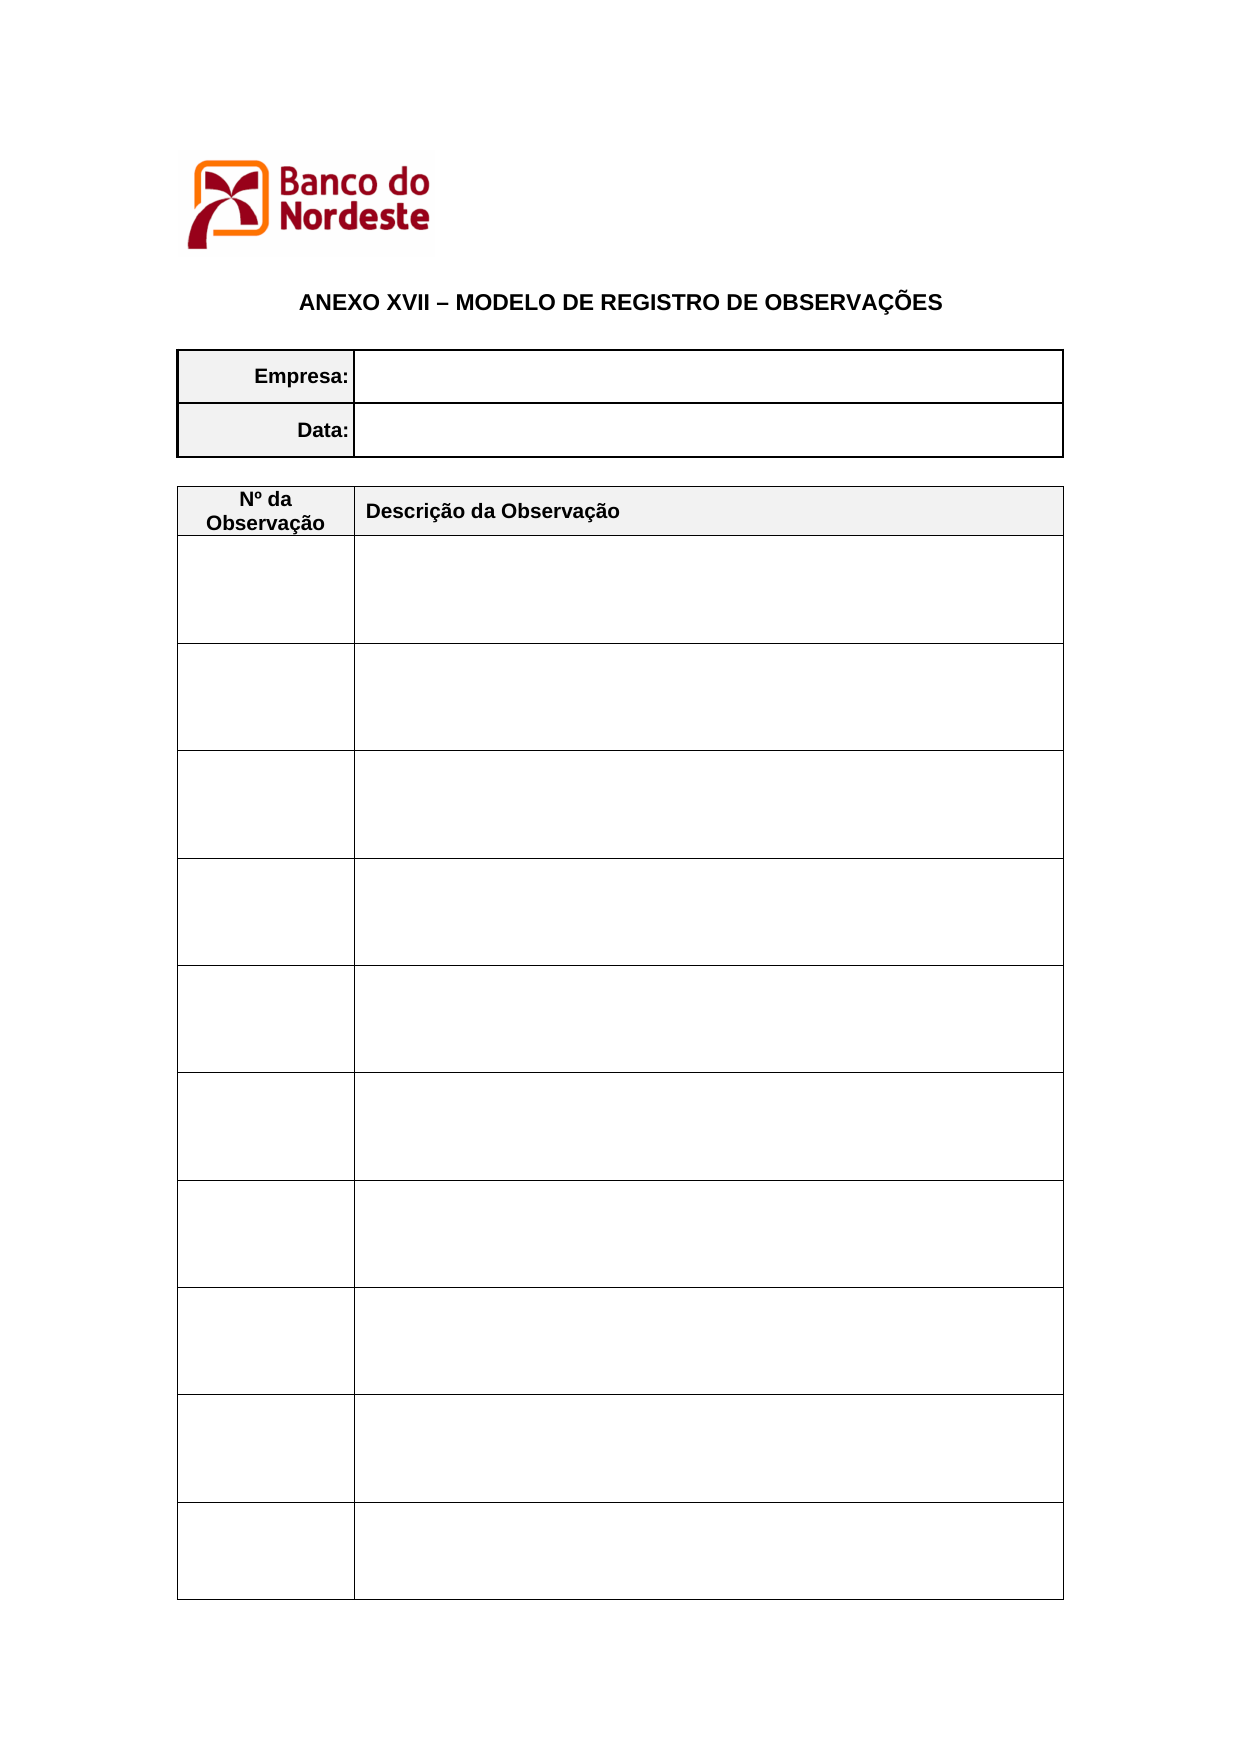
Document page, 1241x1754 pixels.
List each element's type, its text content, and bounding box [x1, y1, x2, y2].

table_cell [178, 1181, 354, 1287]
table_header [355, 351, 1062, 402]
table_cell [355, 644, 1063, 750]
table_cell Data: [179, 404, 353, 456]
table_cell [355, 1073, 1063, 1179]
table_cell [178, 1073, 354, 1179]
table_cell [355, 536, 1063, 643]
table_header Empresa: [179, 351, 353, 402]
table_cell [178, 966, 354, 1072]
table_header Descrição da Observação [355, 487, 1063, 535]
table_cell [178, 751, 354, 857]
text ANEXO XVII – MODELO DE REGISTRO DE OBSERVAÇÕES [177, 289, 943, 316]
table_cell [178, 536, 354, 643]
table_cell [178, 1395, 354, 1502]
table_cell [178, 859, 354, 965]
table_cell [355, 1181, 1063, 1287]
table_header Nº da Observação [178, 487, 354, 535]
table_cell [355, 1503, 1063, 1599]
table_cell [178, 1503, 354, 1599]
table_cell [355, 751, 1063, 857]
table_cell [355, 966, 1063, 1072]
table_cell [355, 1395, 1063, 1502]
table_cell [178, 644, 354, 750]
picture [177, 150, 435, 257]
table_cell [355, 1288, 1063, 1394]
table_cell [355, 404, 1062, 456]
table_cell [178, 1288, 354, 1394]
table_cell [355, 859, 1063, 965]
